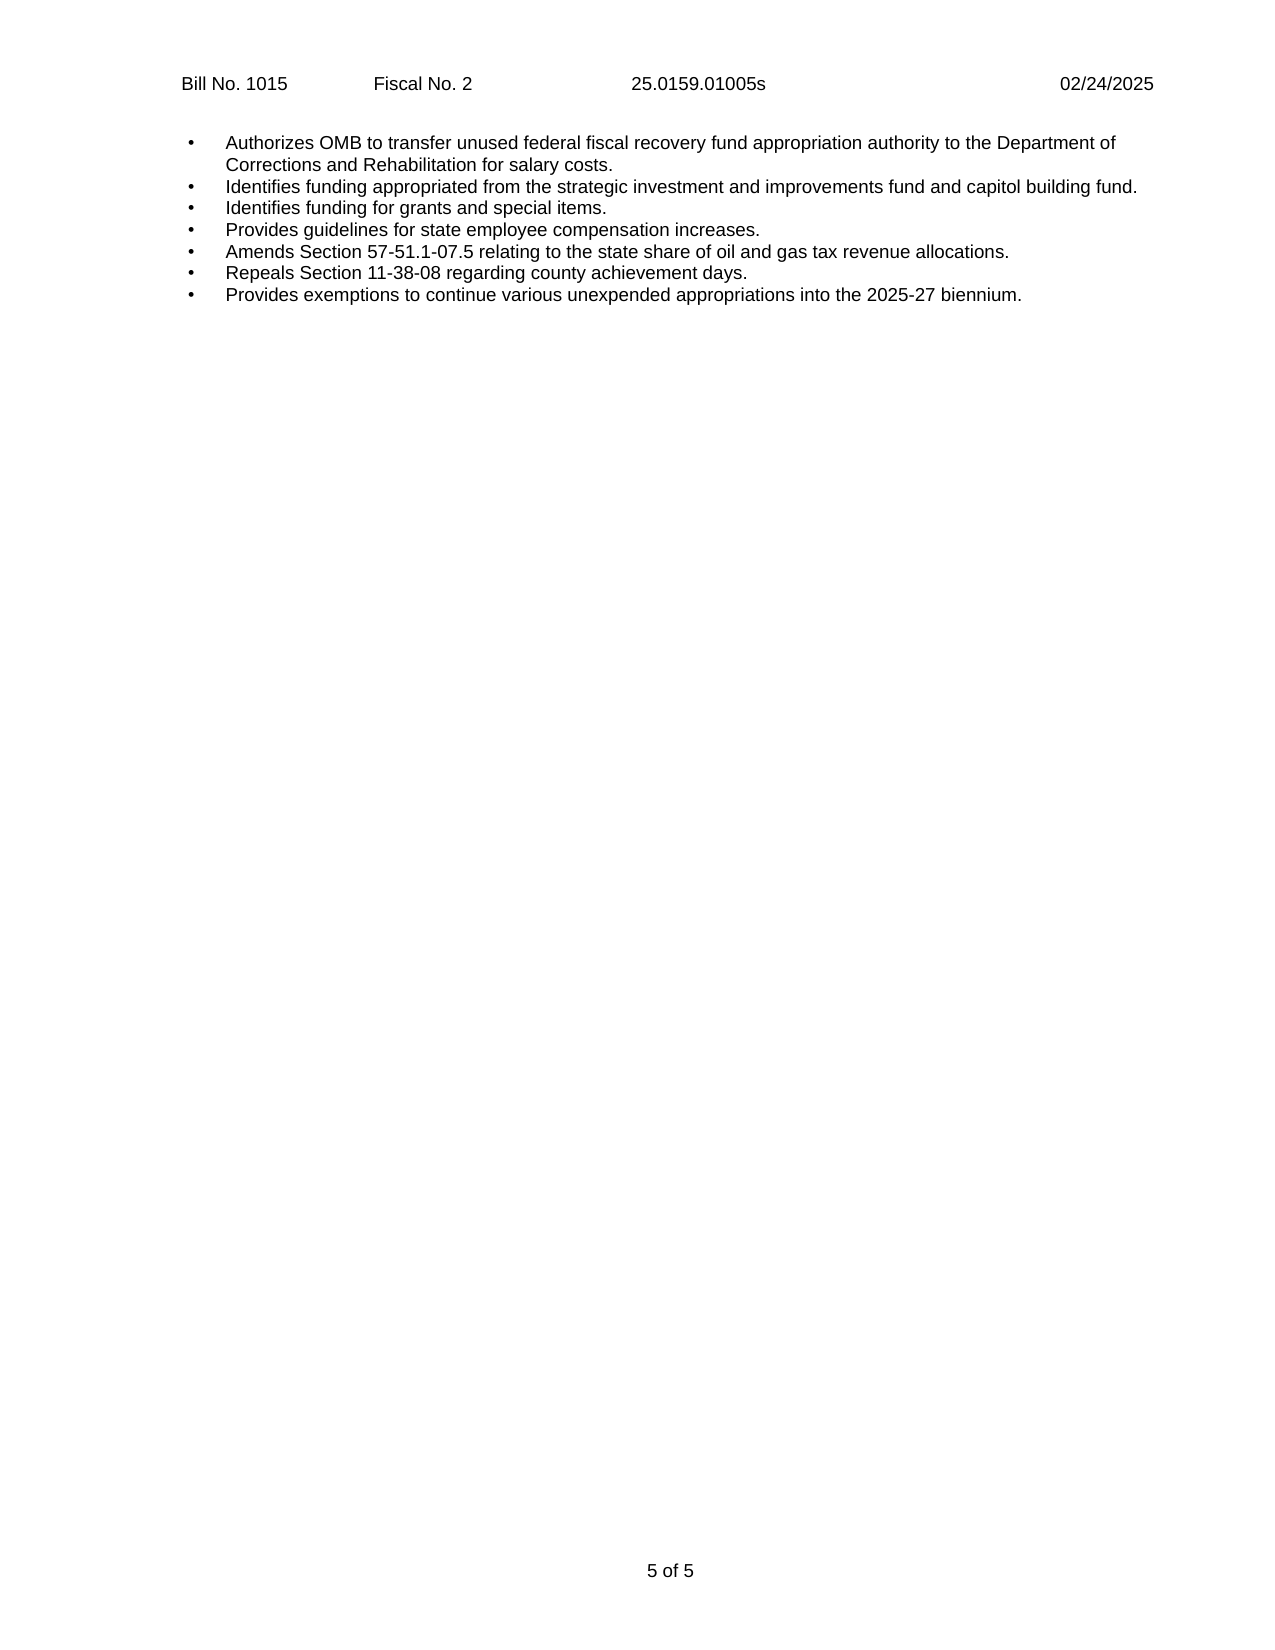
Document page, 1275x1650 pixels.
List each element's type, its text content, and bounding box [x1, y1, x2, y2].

list Repeals Section 11-38-08 regarding county achievement days. [188, 262, 1154, 284]
list Provides guidelines for state employee compensation increases. [188, 219, 1154, 240]
list Identifies funding for grants and special items. [188, 197, 1154, 219]
list Identifies funding appropriated from the strategic investment and improvements fund and capitol building fund. [188, 175, 1154, 197]
list Authorizes OMB to transfer unused federal fiscal recovery fund appropriation authority to the Department of Corrections and Rehabilitation for salary costs. [188, 132, 1154, 175]
list Provides exemptions to continue various unexpended appropriations into the 2025-27 biennium. [188, 284, 1154, 305]
list Amends Section 57‑51.1‑07.5 relating to the state share of oil and gas tax revenue allocations. [188, 240, 1154, 262]
